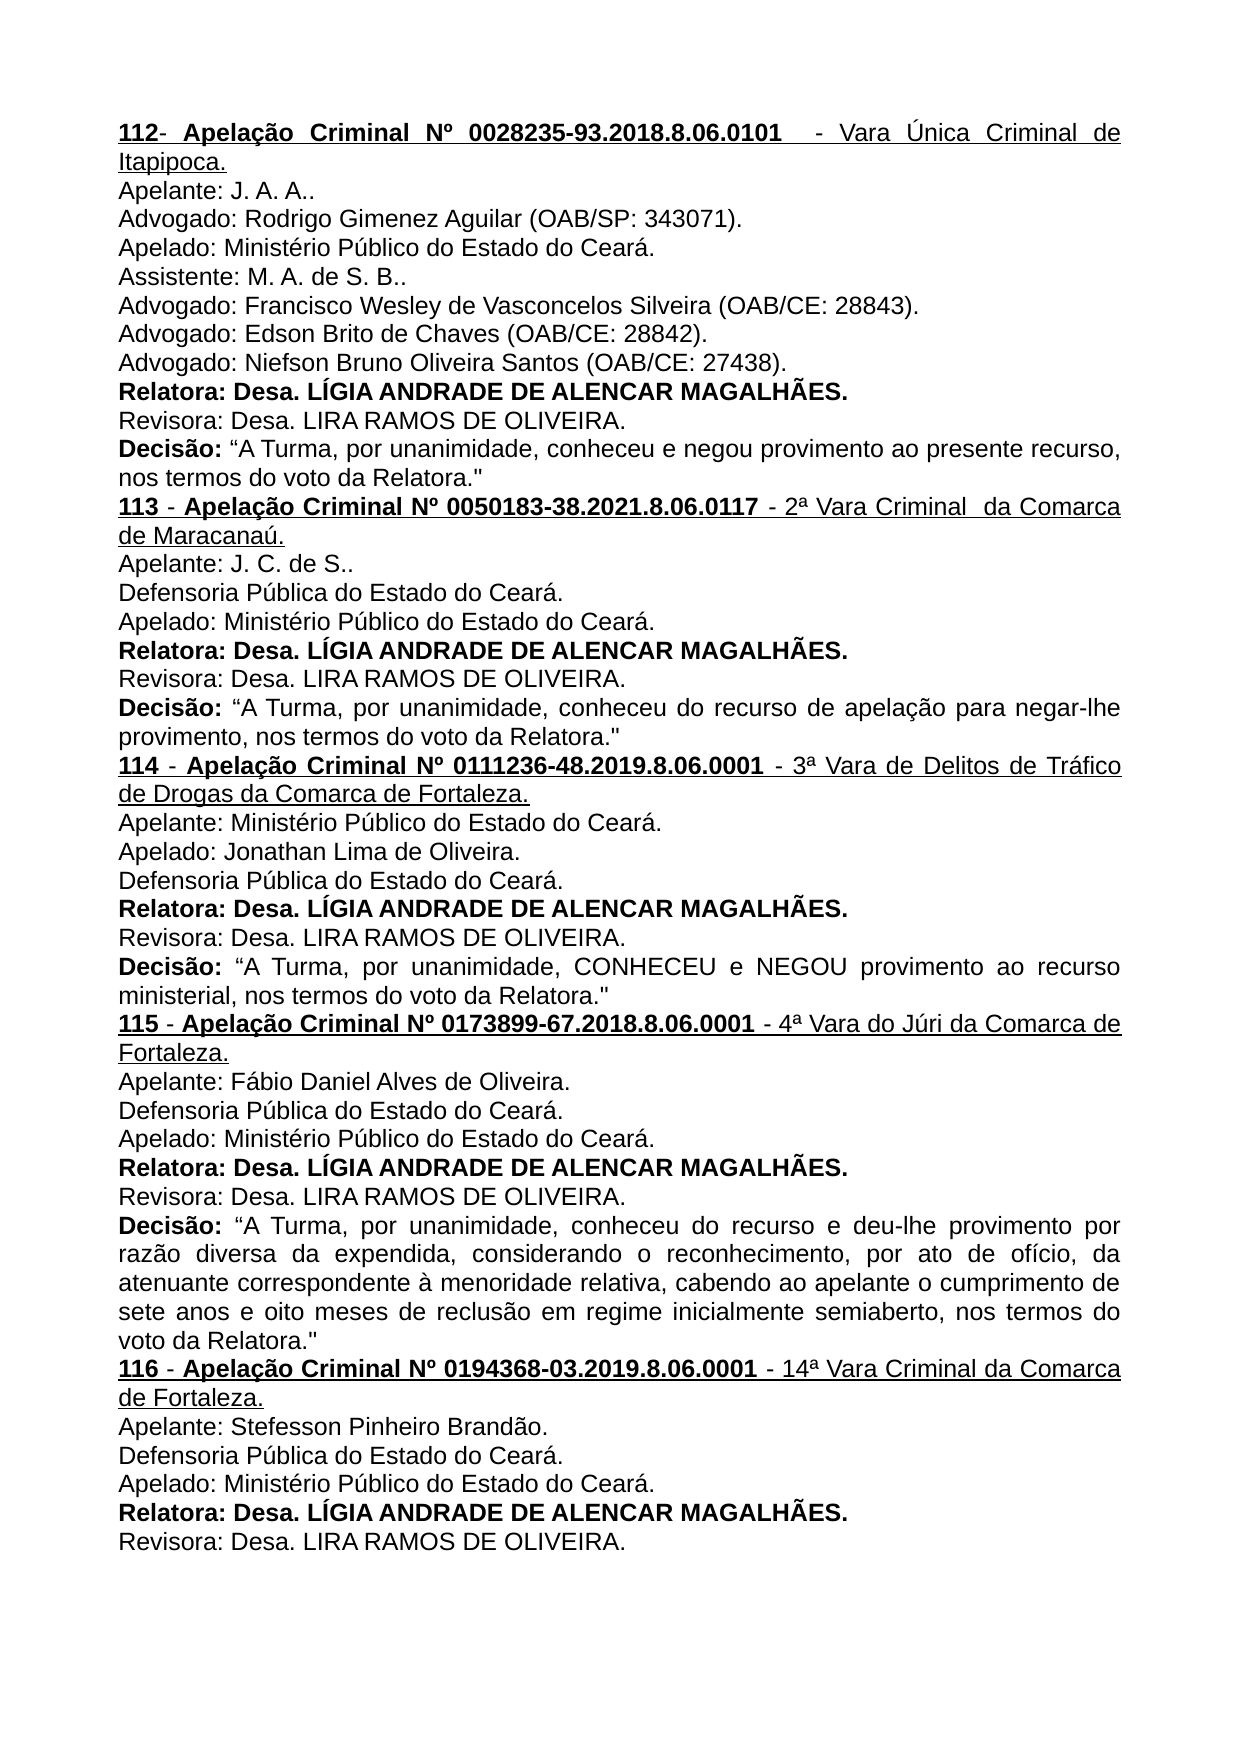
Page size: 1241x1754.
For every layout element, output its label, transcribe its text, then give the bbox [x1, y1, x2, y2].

text 116 - Apelação Criminal Nº 0194368-03.2019.8.06.0001 - 14ª Vara Criminal da Comarca de Fortaleza. [118, 1354, 1122, 1412]
text Revisora: Desa. LIRA RAMOS DE OLIVEIRA. [118, 406, 1122, 434]
text Apelante: J. C. de S.. [118, 549, 1122, 578]
text Relatora: Desa. LÍGIA ANDRADE DE ALENCAR MAGALHÃES. [118, 636, 1122, 664]
text Defensoria Pública do Estado do Ceará. [118, 1441, 1122, 1469]
text de Drogas da Comarca de Fortaleza. [118, 777, 1122, 808]
text Apelado: Ministério Público do Estado do Ceará. [118, 233, 1122, 262]
text Apelante: Fábio Daniel Alves de Oliveira. [118, 1067, 1122, 1096]
text Apelado: Ministério Público do Estado do Ceará. [118, 1124, 1122, 1153]
text Apelante: Ministério Público do Estado do Ceará. [118, 808, 1122, 837]
text Defensoria Pública do Estado do Ceará. [118, 1096, 1122, 1124]
text Decisão: “A Turma, por unanimidade, conheceu do recurso e deu-lhe provimento por razão diversa da expendida, considerando o reconhecimento, por ato de ofício, da atenuante correspondente à menoridade relativa, cabendo ao apelante o cumprimento de sete anos e oito meses de reclusão em regime inicialmente semiaberto, nos termos do voto da Relatora." [118, 1211, 1122, 1354]
text Decisão: “A Turma, por unanimidade, CONHECEU e NEGOU provimento ao recurso ministerial, nos termos do voto da Relatora." [118, 952, 1122, 1009]
text Apelado: Ministério Público do Estado do Ceará. [118, 607, 1122, 636]
text Apelado: Jonathan Lima de Oliveira. [118, 837, 1122, 866]
text 114 - Apelação Criminal Nº 0111236-48.2019.8.06.0001 - 3ª Vara de Delitos de Tráfico [118, 751, 1122, 776]
text Revisora: Desa. LIRA RAMOS DE OLIVEIRA. [118, 1182, 1122, 1211]
text Fortaleza. [118, 1036, 1122, 1067]
text Advogado: Niefson Bruno Oliveira Santos (OAB/CE: 27438). [118, 348, 1122, 377]
text Revisora: Desa. LIRA RAMOS DE OLIVEIRA. [118, 1527, 1122, 1556]
text Advogado: Edson Brito de Chaves (OAB/CE: 28842). [118, 319, 1122, 348]
text Decisão: “A Turma, por unanimidade, conheceu do recurso de apelação para negar-lhe provimento, nos termos do voto da Relatora." [118, 693, 1122, 751]
text Apelante: Stefesson Pinheiro Brandão. [118, 1412, 1122, 1441]
text Relatora: Desa. LÍGIA ANDRADE DE ALENCAR MAGALHÃES. [118, 1498, 1122, 1527]
text Revisora: Desa. LIRA RAMOS DE OLIVEIRA. [118, 664, 1122, 693]
text Revisora: Desa. LIRA RAMOS DE OLIVEIRA. [118, 923, 1122, 952]
text Defensoria Pública do Estado do Ceará. [118, 866, 1122, 894]
text Relatora: Desa. LÍGIA ANDRADE DE ALENCAR MAGALHÃES. [118, 377, 1122, 406]
text Apelado: Ministério Público do Estado do Ceará. [118, 1469, 1122, 1498]
text Defensoria Pública do Estado do Ceará. [118, 578, 1122, 607]
text Advogado: Francisco Wesley de Vasconcelos Silveira (OAB/CE: 28843). [118, 291, 1122, 319]
text Decisão: “A Turma, por unanimidade, conheceu e negou provimento ao presente recurso, nos termos do voto da Relatora." [118, 434, 1122, 492]
text Relatora: Desa. LÍGIA ANDRADE DE ALENCAR MAGALHÃES. [118, 894, 1122, 923]
text Apelante: J. A. A.. [118, 176, 1122, 204]
text 115 - Apelação Criminal Nº 0173899-67.2018.8.06.0001 - 4ª Vara do Júri da Comarca de [118, 1009, 1122, 1034]
text 112- Apelação Criminal Nº 0028235-93.2018.8.06.0101 - Vara Única Criminal de Itapipoca. [118, 118, 1122, 176]
text Relatora: Desa. LÍGIA ANDRADE DE ALENCAR MAGALHÃES. [118, 1153, 1122, 1182]
text Assistente: M. A. de S. B.. [118, 262, 1122, 291]
text Advogado: Rodrigo Gimenez Aguilar (OAB/SP: 343071). [118, 204, 1122, 233]
text 113 - Apelação Criminal Nº 0050183-38.2021.8.06.0117 - 2ª Vara Criminal da Comarca de Maracanaú. [118, 492, 1122, 549]
